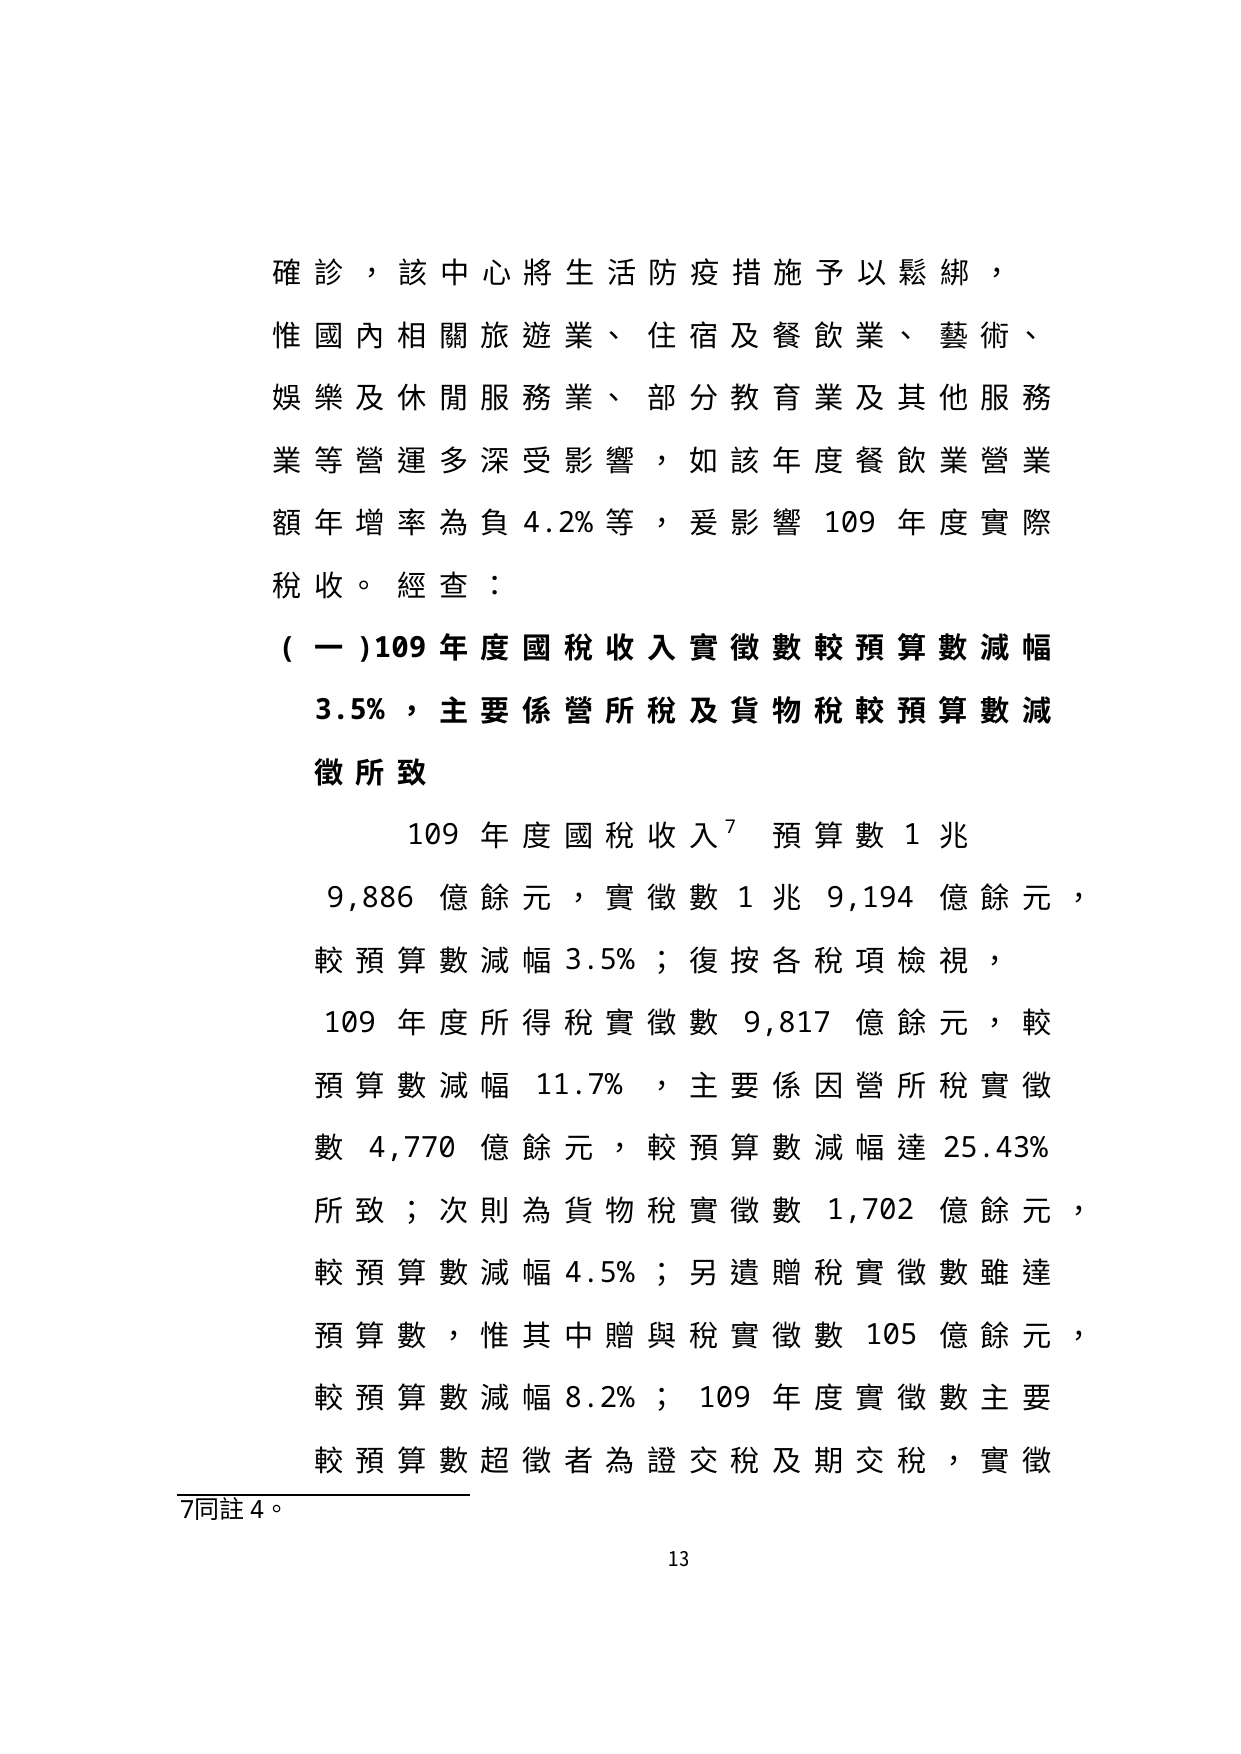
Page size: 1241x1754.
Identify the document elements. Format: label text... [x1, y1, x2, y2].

text 109年度國稅收入預算數1兆9,886億餘元，實徵數1兆9,194億餘元，較預算數減幅3.5%；復按各稅項檢視，109年度所得稅實徵數9,817億餘元，較預算數減幅11.7%，主要係因營所稅實徵數4,770億餘元，較預算數減幅達25.43%所致；次則為貨物稅實徵數1,702億餘元，較預算數減幅4.5%；另遺贈稅實徵數雖達預算數，惟其中贈與稅實徵數105億餘元，較預算數減幅8.2%；109年度實徵數主要較預算數超徵者為證交稅及期交稅，實徵數各為1,506億餘元及75億餘元，各較預算數增幅41.5%及46.5%。 [242, 792, 1058, 1479]
text 同註4。 [179, 1496, 1063, 1525]
text (一)109年度國稅收入實徵數較預算數減幅3.5%，主要係營所稅及貨物稅較預算數減徵所致 [242, 604, 1058, 792]
text 確診，該中心將生活防疫措施予以鬆綁，惟國內相關旅遊業、住宿及餐飲業、藝術、娛樂及休閒服務業、部分教育業及其他服務業等營運多深受影響，如該年度餐飲業營業額年增率為負4.2%等，爰影響109年度實際稅收。經查： [242, 229, 1058, 604]
